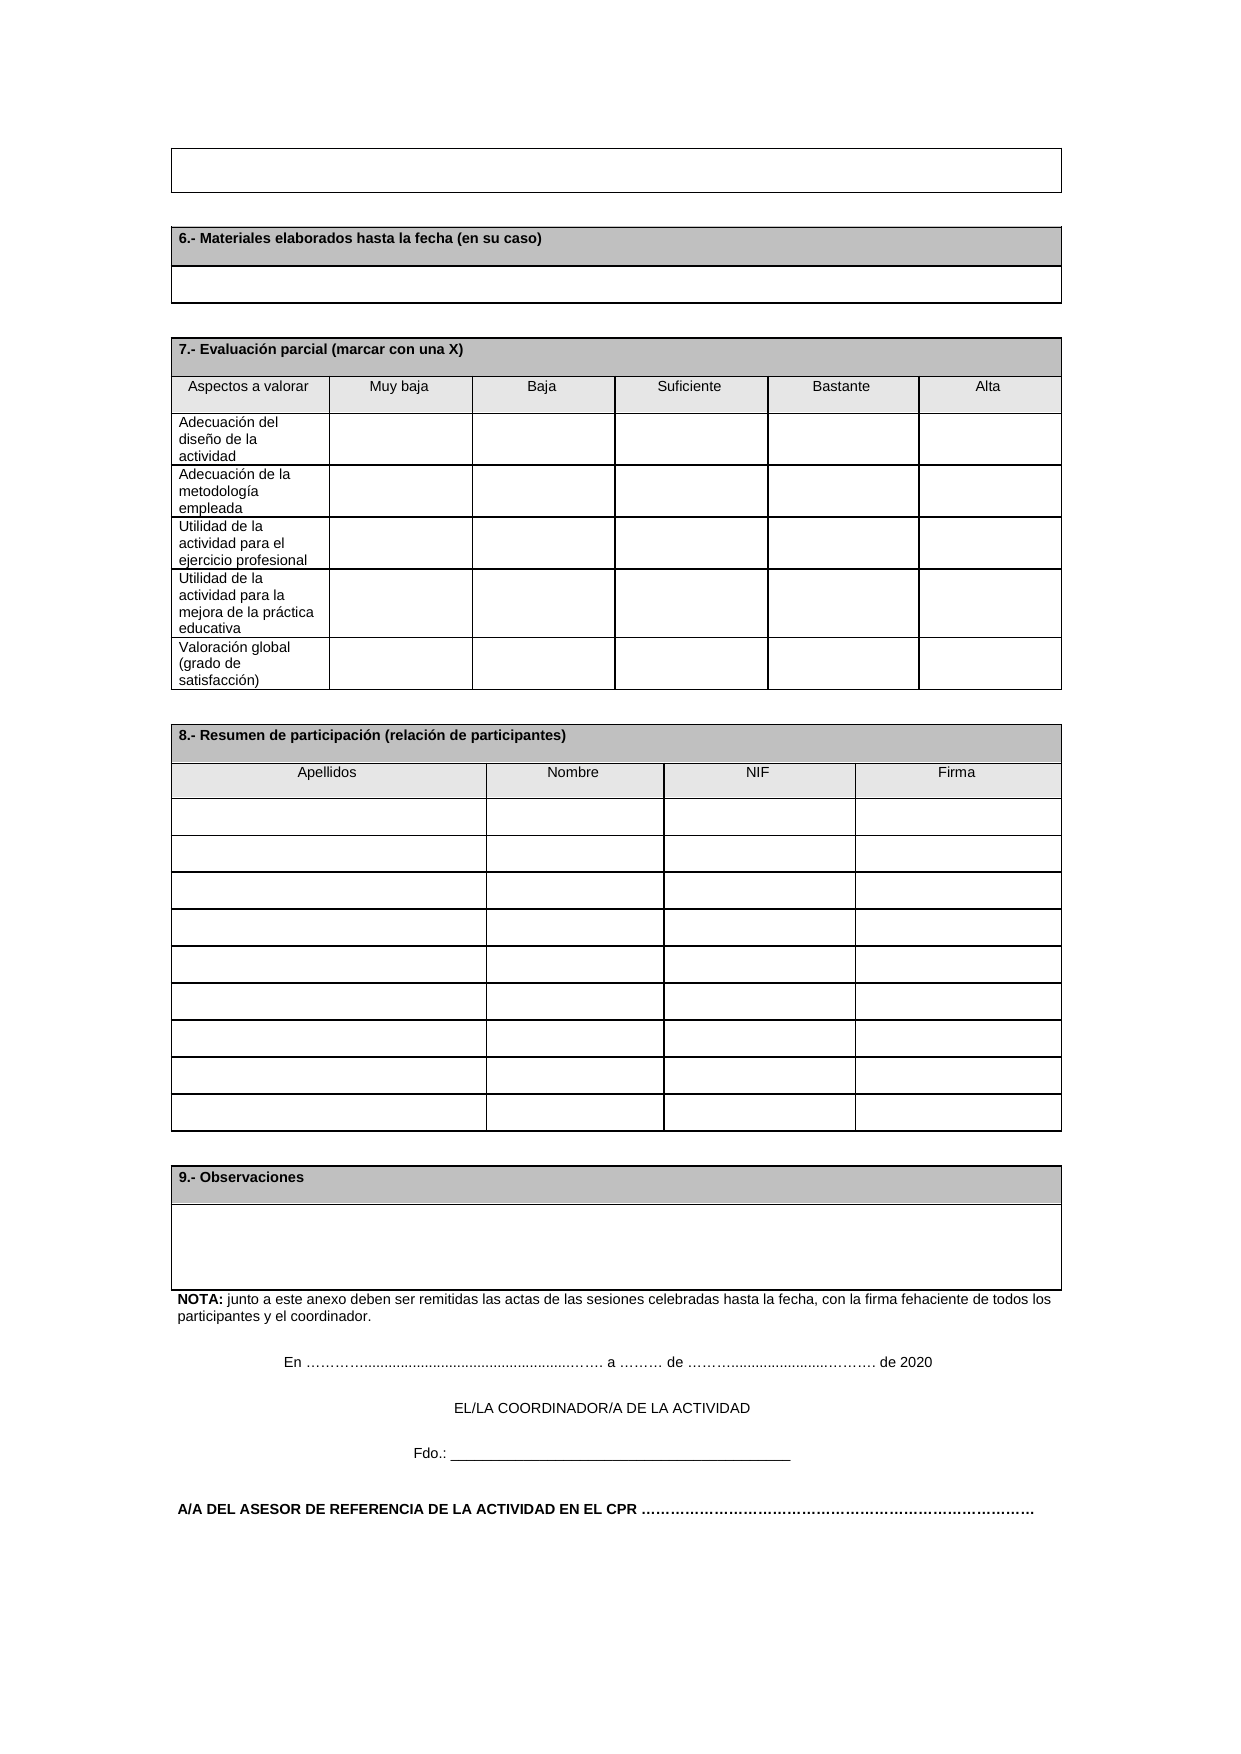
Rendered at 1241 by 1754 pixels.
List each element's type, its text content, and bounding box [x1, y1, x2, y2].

text En …………...................................................……. a ……… de ………........................………. de 2020 [177, 1341, 1039, 1370]
table_cell [665, 947, 855, 982]
table_cell [856, 984, 1061, 1019]
table_cell [330, 570, 472, 637]
table_cell [487, 947, 663, 982]
table_cell [487, 836, 663, 871]
table_cell Utilidad de la actividad para la mejora de la práctica educativa [172, 570, 329, 637]
table_cell [330, 414, 472, 464]
table_header 8.- Resumen de participación (relación de participantes) [172, 725, 1061, 762]
table_cell NIF [665, 764, 855, 797]
table_cell [487, 1058, 663, 1093]
table_cell [769, 414, 918, 464]
table_cell [856, 836, 1061, 871]
table_cell [920, 518, 1061, 568]
table_cell [920, 466, 1061, 516]
table_cell [172, 947, 486, 982]
table_cell Adecuación del diseño de la actividad [172, 414, 329, 464]
text NOTA: junto a este anexo deben ser remitidas las actas de las sesiones celebradas hasta la fecha, con la firma fehaciente de todos los participantes y el coordinador. [177, 1291, 1063, 1324]
table_cell Adecuación de la metodología empleada [172, 466, 329, 516]
table_cell [856, 873, 1061, 908]
table_cell Suficiente [616, 377, 767, 412]
table_cell [920, 638, 1061, 689]
table_cell [172, 984, 486, 1019]
table_cell [665, 984, 855, 1019]
table_cell [487, 1021, 663, 1056]
table_cell [616, 518, 767, 568]
table_cell [665, 910, 855, 945]
table_cell [665, 799, 855, 834]
table_cell [856, 947, 1061, 982]
table_cell [172, 1021, 486, 1056]
table_cell Bastante [769, 377, 918, 412]
table_header 6.- Materiales elaborados hasta la fecha (en su caso) [172, 228, 1061, 265]
table_cell [665, 1058, 855, 1093]
text Fdo.: __________________________________________ [165, 1433, 1039, 1462]
table_cell [172, 799, 486, 834]
table_cell [487, 1095, 663, 1130]
table_cell [769, 638, 918, 689]
table_cell Nombre [487, 764, 663, 797]
table_header 7.- Evaluación parcial (marcar con una X) [172, 339, 1061, 376]
table_cell [769, 570, 918, 637]
text EL/LA COORDINADOR/A DE LA ACTIVIDAD [165, 1387, 1039, 1416]
table_cell Firma [856, 764, 1061, 797]
table_cell [172, 873, 486, 908]
table_cell [487, 984, 663, 1019]
table_cell [330, 466, 472, 516]
table_cell [473, 466, 614, 516]
table_cell [172, 910, 486, 945]
table_cell [616, 570, 767, 637]
table_cell [172, 1095, 486, 1130]
table_cell [616, 466, 767, 516]
table_cell [172, 267, 1061, 302]
table_header 9.- Observaciones [172, 1167, 1061, 1203]
table_cell [487, 873, 663, 908]
table_cell [856, 1021, 1061, 1056]
table_cell [330, 518, 472, 568]
table_cell [473, 638, 614, 689]
table_cell [920, 414, 1061, 464]
table_cell Apellidos [172, 764, 486, 797]
table_cell [920, 570, 1061, 637]
table_cell Aspectos a valorar [172, 377, 329, 412]
table_cell [856, 1058, 1061, 1093]
table_cell [172, 1058, 486, 1093]
table_cell [473, 570, 614, 637]
table_cell [665, 1021, 855, 1056]
table_cell [665, 1095, 855, 1130]
table_cell [665, 836, 855, 871]
table_cell Alta [920, 377, 1061, 412]
table_cell [473, 414, 614, 464]
table_cell [172, 149, 1061, 191]
table_cell Valoración global (grado de satisfacción) [172, 638, 329, 689]
table_cell [172, 1205, 1061, 1289]
table_cell [616, 414, 767, 464]
table_cell Muy baja [330, 377, 472, 412]
table_cell [616, 638, 767, 689]
table_cell [487, 910, 663, 945]
table_cell Baja [473, 377, 614, 412]
table_cell [769, 518, 918, 568]
table_cell [856, 910, 1061, 945]
table_cell [473, 518, 614, 568]
table_cell [856, 1095, 1061, 1130]
table_cell [665, 873, 855, 908]
table_cell Utilidad de la actividad para el ejercicio profesional [172, 518, 329, 568]
table_cell [330, 638, 472, 689]
table_cell [487, 799, 663, 834]
table_cell [856, 799, 1061, 834]
table_cell [172, 836, 486, 871]
table_cell [769, 466, 918, 516]
text A/A DEL ASESOR DE REFERENCIA DE LA ACTIVIDAD EN EL CPR ……………………………………………………………………… [177, 1488, 1039, 1518]
